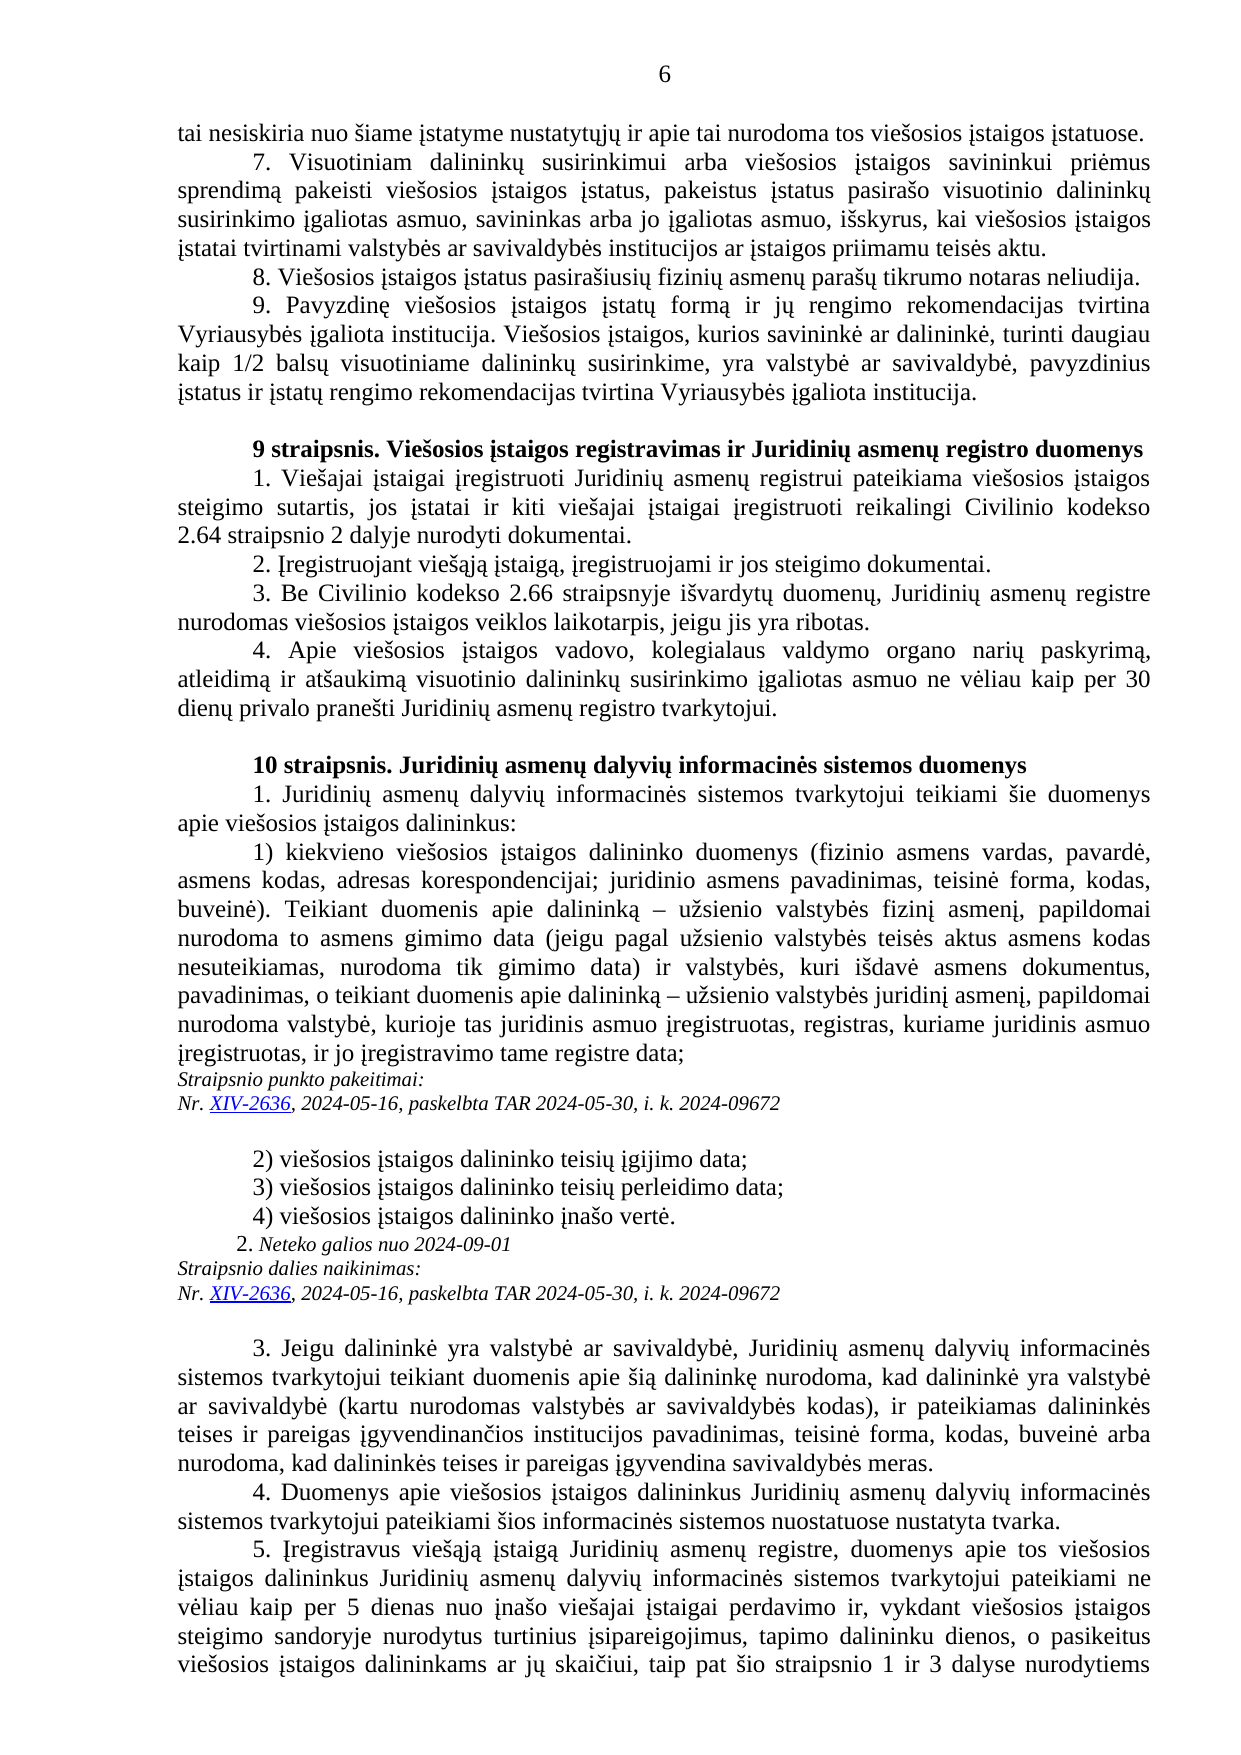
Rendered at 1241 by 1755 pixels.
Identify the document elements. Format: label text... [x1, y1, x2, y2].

text 9 straipsnis. Viešosios įstaigos registravimas ir Juridinių asmenų registro duomenys [177, 434, 1152, 463]
text 1. Viešajai įstaigai įregistruoti Juridinių asmenų registrui pateikiama viešosios įstaigos steigimo sutartis, jos įstatai ir kiti viešajai įstaigai įregistruoti reikalingi Civilinio kodekso 2.64 straipsnio 2 dalyje nurodyti dokumentai. [177, 463, 1152, 549]
text 3. Be Civilinio kodekso 2.66 straipsnyje išvardytų duomenų, Juridinių asmenų registre nurodomas viešosios įstaigos veiklos laikotarpis, jeigu jis yra ribotas. [177, 578, 1152, 636]
text 5. Įregistravus viešąją įstaigą Juridinių asmenų registre, duomenys apie tos viešosios įstaigos dalininkus Juridinių asmenų dalyvių informacinės sistemos tvarkytojui pateikiami ne vėliau kaip per 5 dienas nuo įnašo viešajai įstaigai perdavimo ir, vykdant viešosios įstaigos steigimo sandoryje nurodytus turtinius įsipareigojimus, tapimo dalininku dienos, o pasikeitus viešosios įstaigos dalininkams ar jų skaičiui, taip pat šio straipsnio 1 ir 3 dalyse nurodytiems [177, 1534, 1152, 1678]
text 4. Duomenys apie viešosios įstaigos dalininkus Juridinių asmenų dalyvių informacinės sistemos tvarkytojui pateikiami šios informacinės sistemos nuostatuose nustatyta tvarka. [177, 1477, 1152, 1534]
text Nr. XIV-2636, 2024-05-16, paskelbta TAR 2024-05-30, i. k. 2024-09672 [177, 1280, 1152, 1304]
text 1) kiekvieno viešosios įstaigos dalininko duomenys (fizinio asmens vardas, pavardė, asmens kodas, adresas korespondencijai; juridinio asmens pavadinimas, teisinė forma, kodas, buveinė). Teikiant duomenis apie dalininką – užsienio valstybės fizinį asmenį, papildomai nurodoma to asmens gimimo data (jeigu pagal užsienio valstybės teisės aktus asmens kodas nesuteikiamas, nurodoma tik gimimo data) ir valstybės, kuri išdavė asmens dokumentus, pavadinimas, o teikiant duomenis apie dalininką – užsienio valstybės juridinį asmenį, papildomai nurodoma valstybė, kurioje tas juridinis asmuo įregistruotas, registras, kuriame juridinis asmuo įregistruotas, ir jo įregistravimo tame registre data; [177, 837, 1152, 1067]
text Nr. XIV-2636, 2024-05-16, paskelbta TAR 2024-05-30, i. k. 2024-09672 [177, 1091, 1152, 1115]
text 3) viešosios įstaigos dalininko teisių perleidimo data; [177, 1172, 1152, 1201]
text 7. Visuotiniam dalininkų susirinkimui arba viešosios įstaigos savininkui priėmus sprendimą pakeisti viešosios įstaigos įstatus, pakeistus įstatus pasirašo visuotinio dalininkų susirinkimo įgaliotas asmuo, savininkas arba jo įgaliotas asmuo, išskyrus, kai viešosios įstaigos įstatai tvirtinami valstybės ar savivaldybės institucijos ar įstaigos priimamu teisės aktu. [177, 147, 1152, 262]
text 2. Neteko galios nuo 2024-09-01 [177, 1230, 1152, 1256]
text tai nesiskiria nuo šiame įstatyme nustatytųjų ir apie tai nurodoma tos viešosios įstaigos įstatuose. [177, 118, 1152, 147]
text 3. Jeigu dalininkė yra valstybė ar savivaldybė, Juridinių asmenų dalyvių informacinės sistemos tvarkytojui teikiant duomenis apie šią dalininkę nurodoma, kad dalininkė yra valstybė ar savivaldybė (kartu nurodomas valstybės ar savivaldybės kodas), ir pateikiamas dalininkės teises ir pareigas įgyvendinančios institucijos pavadinimas, teisinė forma, kodas, buveinė arba nurodoma, kad dalininkės teises ir pareigas įgyvendina savivaldybės meras. [177, 1333, 1152, 1477]
text 1. Juridinių asmenų dalyvių informacinės sistemos tvarkytojui teikiami šie duomenys apie viešosios įstaigos dalininkus: [177, 779, 1152, 837]
text Straipsnio dalies naikinimas: [177, 1256, 1152, 1280]
text 2. Įregistruojant viešąją įstaigą, įregistruojami ir jos steigimo dokumentai. [177, 549, 1152, 578]
text 10 straipsnis. Juridinių asmenų dalyvių informacinės sistemos duomenys [177, 751, 1152, 779]
text 4) viešosios įstaigos dalininko įnašo vertė. [177, 1201, 1152, 1230]
text Straipsnio punkto pakeitimai: [177, 1067, 1152, 1091]
text 2) viešosios įstaigos dalininko teisių įgijimo data; [177, 1144, 1152, 1172]
text 8. Viešosios įstaigos įstatus pasirašiusių fizinių asmenų parašų tikrumo notaras neliudija. [177, 262, 1152, 291]
text 4. Apie viešosios įstaigos vadovo, kolegialaus valdymo organo narių paskyrimą, atleidimą ir atšaukimą visuotinio dalininkų susirinkimo įgaliotas asmuo ne vėliau kaip per 30 dienų privalo pranešti Juridinių asmenų registro tvarkytojui. [177, 636, 1152, 722]
text 9. Pavyzdinę viešosios įstaigos įstatų formą ir jų rengimo rekomendacijas tvirtina Vyriausybės įgaliota institucija. Viešosios įstaigos, kurios savininkė ar dalininkė, turinti daugiau kaip 1/2 balsų visuotiniame dalininkų susirinkime, yra valstybė ar savivaldybė, pavyzdinius įstatus ir įstatų rengimo rekomendacijas tvirtina Vyriausybės įgaliota institucija. [177, 291, 1152, 406]
